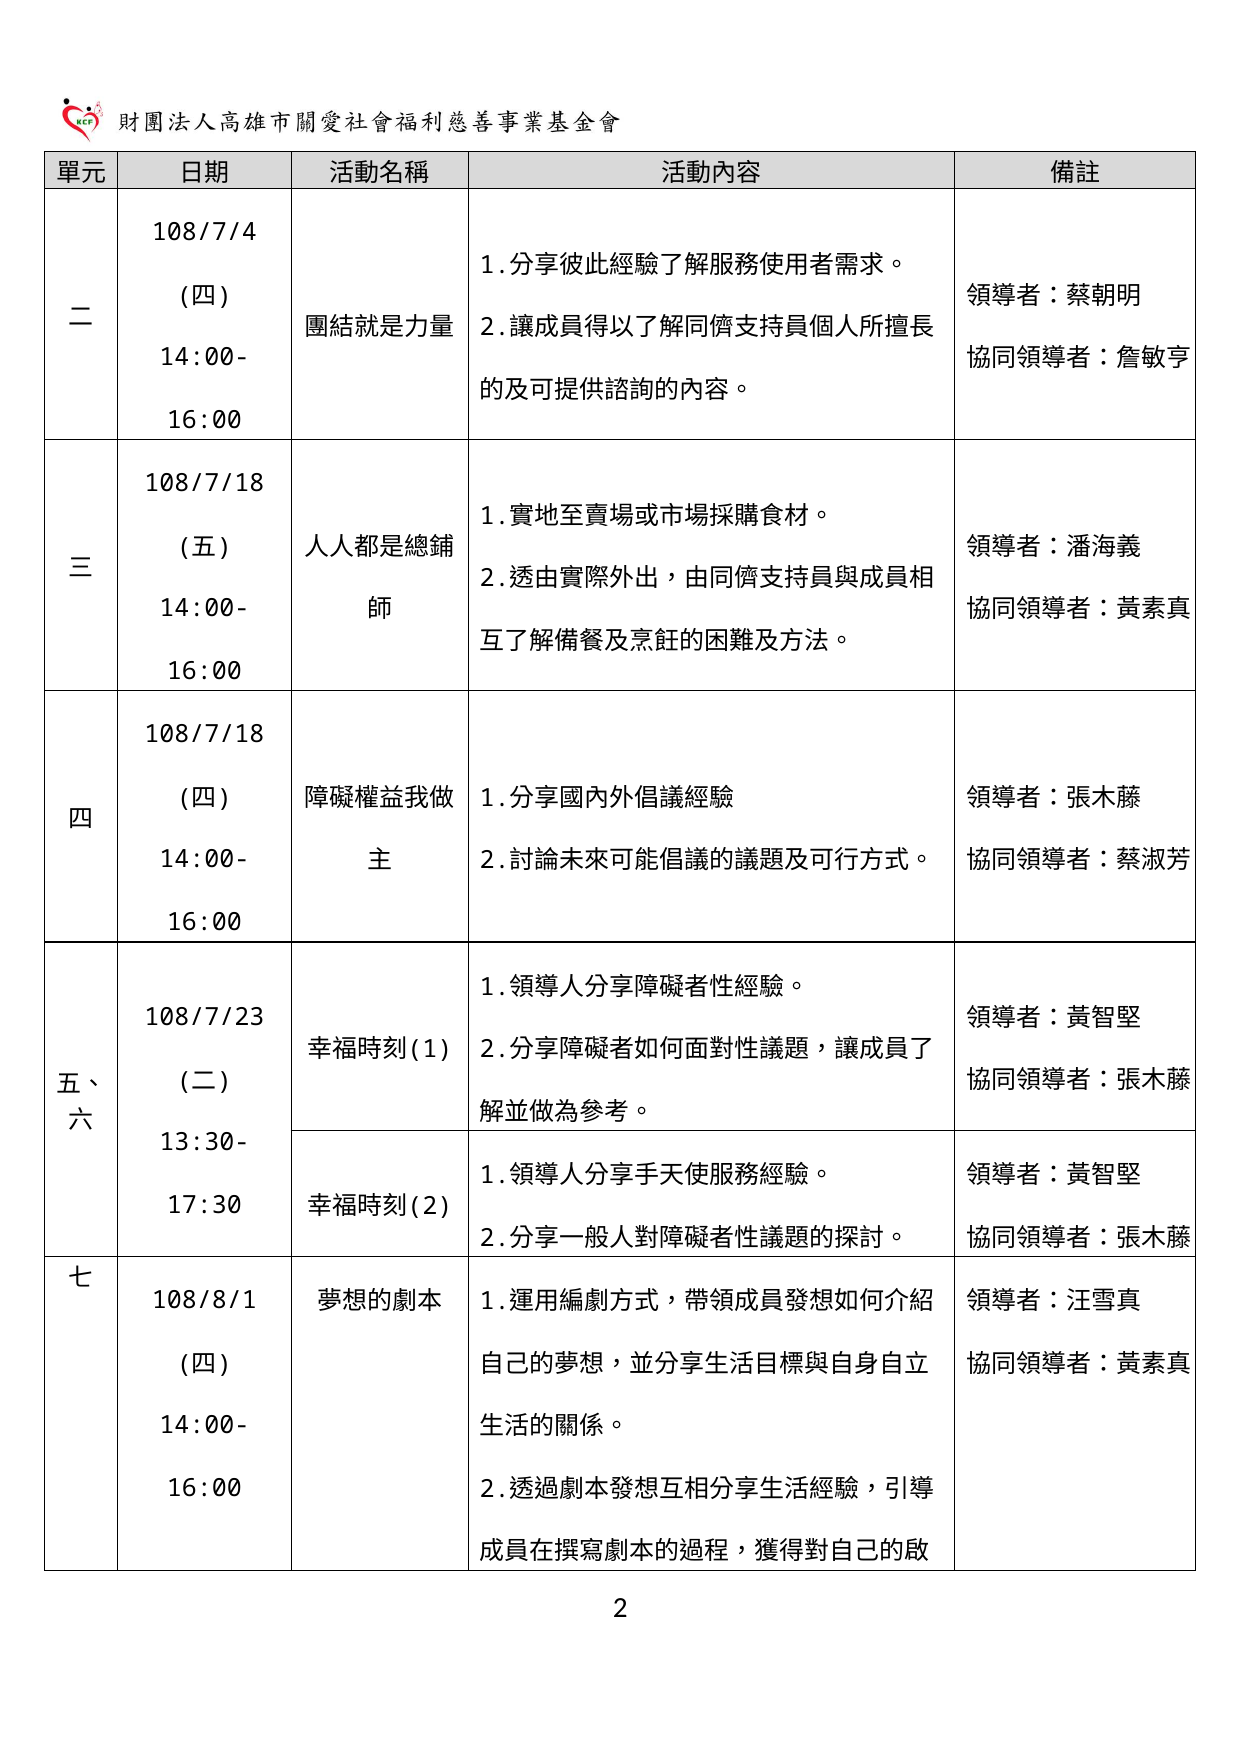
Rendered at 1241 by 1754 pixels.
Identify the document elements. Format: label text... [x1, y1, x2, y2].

table_cell 五、六 [45, 943, 117, 1256]
table_cell 108/7/18(五) 14:00-16:00 [118, 440, 291, 690]
table_header 活動名稱 [292, 152, 468, 188]
table_cell 人人都是總鋪師 [292, 440, 468, 690]
table_cell 1.實地至賣場或市場採購食材。 2.透由實際外出，由同儕支持員與成員相互了解備餐及烹飪的困難及方法。 [469, 440, 954, 690]
table_cell 108/7/18(四) 14:00-16:00 [118, 691, 291, 941]
table_cell 夢想的劇本 [292, 1257, 468, 1569]
table_cell 領導者：黃智堅 協同領導者：張木藤 [955, 1131, 1195, 1256]
table_cell 幸福時刻(1) [292, 943, 468, 1130]
table_cell 幸福時刻(2) [292, 1131, 468, 1256]
table_cell 1.領導人分享手天使服務經驗。 2.分享一般人對障礙者性議題的探討。 [469, 1131, 954, 1256]
table_cell 1.領導人分享障礙者性經驗。 2.分享障礙者如何面對性議題，讓成員了解並做為參考。 [469, 943, 954, 1130]
table_cell 團結就是力量 [292, 189, 468, 439]
table_cell 領導者：蔡朝明 協同領導者：詹敏亨 [955, 189, 1195, 439]
table_cell 二 [45, 189, 117, 439]
table_cell 領導者：張木藤 協同領導者：蔡淑芳 [955, 691, 1195, 941]
table_cell 領導者：汪雪真 協同領導者：黃素真 [955, 1257, 1195, 1569]
table_cell 1.分享彼此經驗了解服務使用者需求。 2.讓成員得以了解同儕支持員個人所擅長的及可提供諮詢的內容。 [469, 189, 954, 439]
table_header 日期 [118, 152, 291, 188]
table_cell 三 [45, 440, 117, 690]
table_cell 領導者：潘海義 協同領導者：黃素真 [955, 440, 1195, 690]
table_cell 領導者：黃智堅 協同領導者：張木藤 [955, 943, 1195, 1130]
table_cell 108/7/23(二) 13:30-17:30 [118, 943, 291, 1256]
table_cell 障礙權益我做主 [292, 691, 468, 941]
table_cell 四 [45, 691, 117, 941]
table_cell 108/8/1(四) 14:00-16:00 [118, 1257, 291, 1569]
table_cell 1.運用編劇方式，帶領成員發想如何介紹自己的夢想，並分享生活目標與自身自立生活的關係。 2.透過劇本發想互相分享生活經驗，引導成員在撰寫劇本的過程，獲得對自己的啟 [469, 1257, 954, 1569]
table_cell 1.分享國內外倡議經驗 2.討論未來可能倡議的議題及可行方式。 [469, 691, 954, 941]
table_cell 108/7/4(四) 14:00-16:00 [118, 189, 291, 439]
table_header 單元 [45, 152, 117, 188]
table_header 活動內容 [469, 152, 954, 188]
table_cell 七 [45, 1257, 117, 1569]
table_header 備註 [955, 152, 1195, 188]
